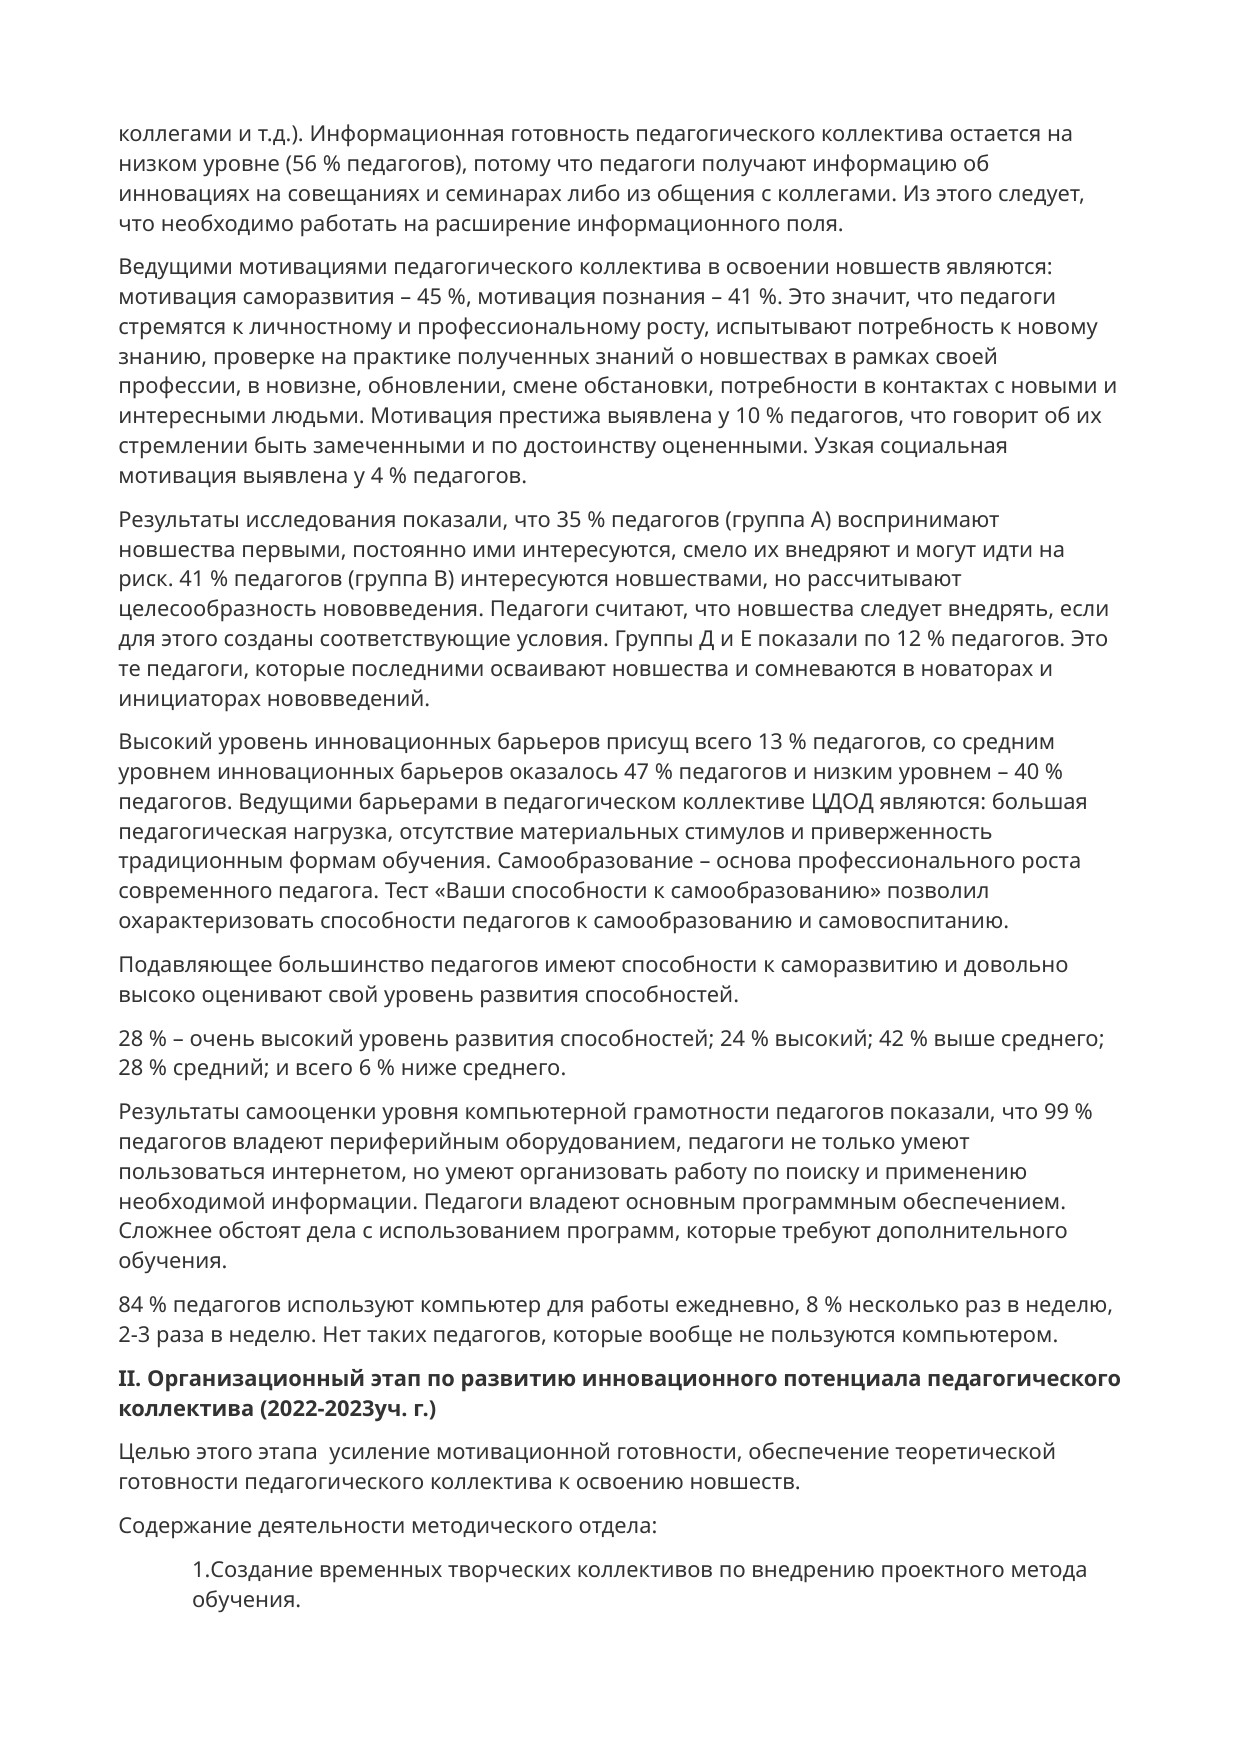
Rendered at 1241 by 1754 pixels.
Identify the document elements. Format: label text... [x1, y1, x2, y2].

text Ведущими мотивациями педагогического коллектива в освоении новшеств являются: мотивация саморазвития – 45 %, мотивация познания – 41 %. Это значит, что педагоги стремятся к личностному и профессиональному росту, испытывают потребность к новому знанию, проверке на практике полученных знаний о новшествах в рамках своей профессии, в новизне, обновлении, смене обстановки, потребности в контактах с новыми и интересными людьми. Мотивация престижа выявлена у 10 % педагогов, что говорит об их стремлении быть замеченными и по достоинству оцененными. Узкая социальная мотивация выявлена у 4 % педагогов. [118, 251, 1122, 490]
text Целью этого этапа усиление мотивационной готовности, обеспечение теоретической готовности педагогического коллектива к освоению новшеств. [118, 1436, 1122, 1496]
text Результаты исследования показали, что 35 % педагогов (группа А) воспринимают новшества первыми, постоянно ими интересуются, смело их внедряют и могут идти на риск. 41 % педагогов (группа В) интересуются новшествами, но рассчитывают целесообразность нововведения. Педагоги считают, что новшества следует внедрять, если для этого созданы соответствующие условия. Группы Д и Е показали по 12 % педагогов. Это те педагоги, которые последними осваивают новшества и сомневаются в новаторах и инициаторах нововведений. [118, 504, 1122, 712]
text Содержание деятельности методического отдела: [118, 1510, 1122, 1540]
text Результаты самооценки уровня компьютерной грамотности педагогов показали, что 99 % педагогов владеют периферийным оборудованием, педагоги не только умеют пользоваться интернетом, но умеют организовать работу по поиску и применению необходимой информации. Педагоги владеют основным программным обеспечением. Сложнее обстоят дела с использованием программ, которые требуют дополнительного обучения. [118, 1096, 1122, 1275]
text Высокий уровень инновационных барьеров присущ всего 13 % педагогов, со средним уровнем инновационных барьеров оказалось 47 % педагогов и низким уровнем – 40 % педагогов. Ведущими барьерами в педагогическом коллективе ЦДОД являются: большая педагогическая нагрузка, отсутствие материальных стимулов и приверженность традиционным формам обучения. Самообразование – основа профессионального роста современного педагога. Тест «Ваши способности к самообразованию» позволил охарактеризовать способности педагогов к самообразованию и самовоспитанию. [118, 726, 1122, 935]
text II. Организационный этап по развитию инновационного потенциала педагогического коллектива (2022-2023уч. г.) [118, 1363, 1122, 1422]
text 28 % – очень высокий уровень развития способностей; 24 % высокий; 42 % выше среднего; 28 % средний; и всего 6 % ниже среднего. [118, 1023, 1122, 1082]
text 84 % педагогов используют компьютер для работы ежедневно, 8 % несколько раз в неделю, 2-3 раза в неделю. Нет таких педагогов, которые вообще не пользуются компьютером. [118, 1289, 1122, 1349]
text коллегами и т.д.). Информационная готовность педагогического коллектива остается на низком уровне (56 % педагогов), потому что педагоги получают информацию об инновациях на совещаниях и семинарах либо из общения с коллегами. Из этого следует, что необходимо работать на расширение информационного поля. [118, 118, 1122, 237]
text Подавляющее большинство педагогов имеют способности к саморазвитию и довольно высоко оценивают свой уровень развития способностей. [118, 949, 1122, 1008]
list Создание временных творческих коллективов по внедрению проектного метода обучения. [118, 1554, 1122, 1613]
